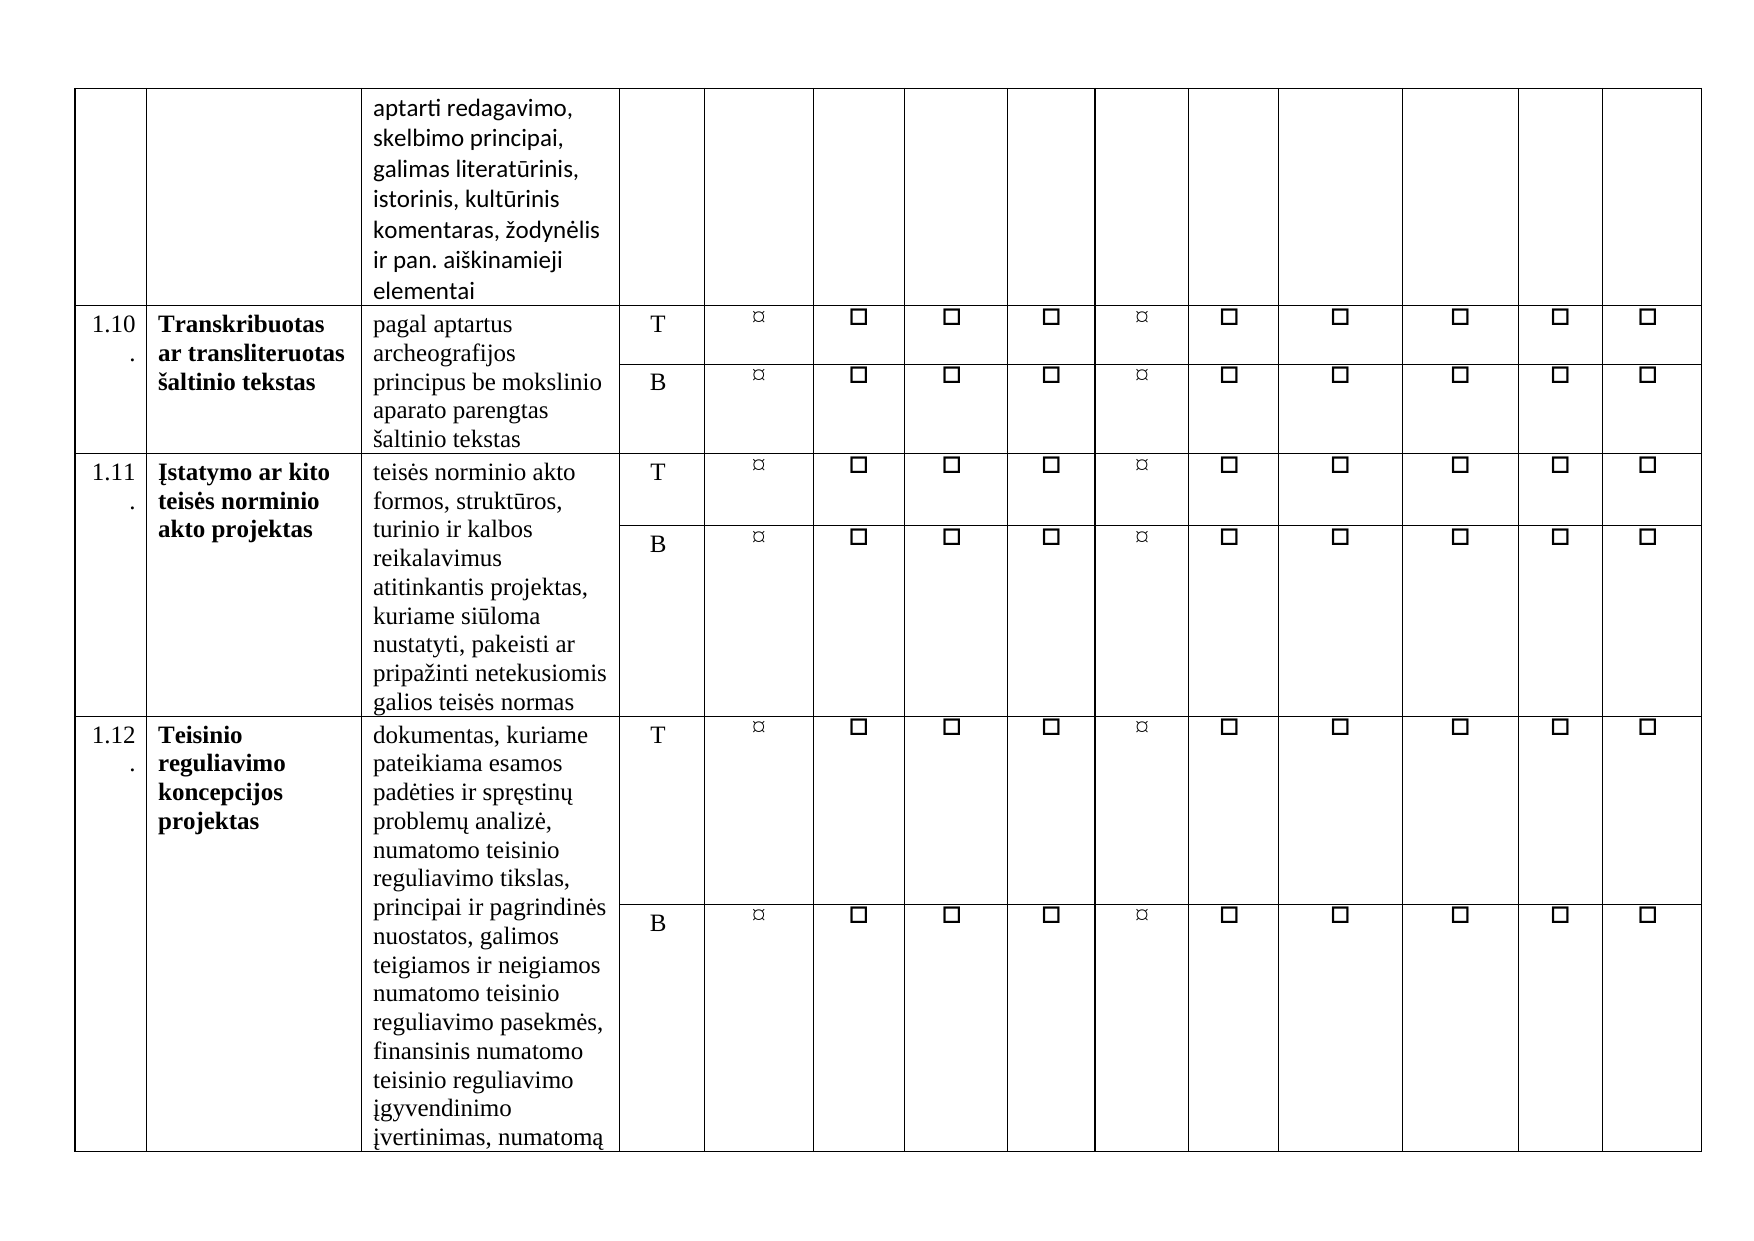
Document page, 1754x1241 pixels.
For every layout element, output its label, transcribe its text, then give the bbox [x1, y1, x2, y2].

table_cell  [814, 454, 904, 525]
table_cell [905, 89, 1007, 305]
table_cell  [905, 717, 1007, 904]
table_cell  [814, 717, 904, 904]
table_cell dokumentas, kuriame pateikiama esamos padėties ir spręstinų problemų analizė, numatomo teisinio reguliavimo tikslas, principai ir pagrindinės nuostatos, galimos teigiamos ir neigiamos numatomo teisinio reguliavimo pasekmės, finansinis numatomo teisinio reguliavimo įgyvendinimo įvertinimas, numatomą [362, 717, 619, 1151]
table_cell  [1008, 454, 1094, 525]
table_cell  [1096, 717, 1188, 904]
table_cell  [1403, 526, 1518, 716]
table_cell B [620, 905, 704, 1151]
table_cell [1189, 89, 1278, 305]
table_cell B [620, 365, 704, 453]
table_cell  [1008, 306, 1094, 363]
table_cell  [1189, 905, 1278, 1151]
table_cell  [1519, 526, 1602, 716]
table_cell  [1189, 526, 1278, 716]
table_cell  [1096, 526, 1188, 716]
table_cell  [1519, 905, 1602, 1151]
table_cell  [1279, 905, 1402, 1151]
table_cell  [1403, 365, 1518, 453]
table_cell 1.11. [76, 454, 146, 716]
table_cell Transkribuotas ar transliteruotas šaltinio tekstas [147, 306, 361, 453]
table_cell  [1008, 526, 1094, 716]
table_cell [76, 89, 146, 305]
table_cell  [905, 306, 1007, 363]
table_cell [1403, 89, 1518, 305]
table_cell  [1279, 365, 1402, 453]
table_cell  [1603, 454, 1701, 525]
table_cell  [814, 526, 904, 716]
table_cell  [814, 365, 904, 453]
table_cell T [620, 717, 704, 904]
table_cell  [705, 526, 813, 716]
table_cell  [905, 526, 1007, 716]
table_cell  [1603, 365, 1701, 453]
table_cell  [1279, 717, 1402, 904]
table_cell  [1603, 306, 1701, 363]
table_cell  [1279, 454, 1402, 525]
table_cell  [1189, 306, 1278, 363]
table_cell  [705, 306, 813, 363]
table_cell [705, 89, 813, 305]
table_cell T [620, 306, 704, 363]
table_cell pagal aptartus archeografijos principus be mokslinio aparato parengtas šaltinio tekstas [362, 306, 619, 453]
table_cell [620, 89, 704, 305]
table_cell  [1403, 717, 1518, 904]
table_cell 1.12. [76, 717, 146, 1151]
table_cell  [1603, 526, 1701, 716]
table_cell  [1008, 717, 1094, 904]
table_cell  [1189, 717, 1278, 904]
table_cell T [620, 454, 704, 525]
table_cell  [1403, 454, 1518, 525]
table_cell [1603, 89, 1701, 305]
table_cell  [1603, 717, 1701, 904]
table_cell  [1519, 306, 1602, 363]
table_cell  [1008, 365, 1094, 453]
table_cell  [1189, 365, 1278, 453]
table_cell  [1008, 905, 1094, 1151]
table_cell Teisinio reguliavimo koncepcijos projektas [147, 717, 361, 1151]
table_cell  [1603, 905, 1701, 1151]
table_cell  [905, 905, 1007, 1151]
table_cell  [905, 365, 1007, 453]
table_cell  [1519, 454, 1602, 525]
table_cell  [1403, 306, 1518, 363]
table_cell Įstatymo ar kito teisės norminio akto projektas [147, 454, 361, 716]
table_cell  [705, 454, 813, 525]
table_cell  [814, 306, 904, 363]
table_cell [1008, 89, 1094, 305]
table_cell  [705, 717, 813, 904]
table_cell  [705, 905, 813, 1151]
table_cell  [1096, 365, 1188, 453]
table_cell [1519, 89, 1602, 305]
table_cell  [1189, 454, 1278, 525]
table_cell  [1403, 905, 1518, 1151]
table_cell B [620, 526, 704, 716]
table_cell aptarti redagavimo, skelbimo principai, galimas literatūrinis, istorinis, kultūrinis komentaras, žodynėlis ir pan. aiškinamieji elementai [362, 89, 619, 305]
table_cell  [1519, 717, 1602, 904]
table_cell [814, 89, 904, 305]
table_cell  [1096, 905, 1188, 1151]
table_cell  [814, 905, 904, 1151]
table_cell  [1279, 526, 1402, 716]
table_cell  [1519, 365, 1602, 453]
table_cell  [1279, 306, 1402, 363]
table_cell 1.10. [76, 306, 146, 453]
table_cell [1279, 89, 1402, 305]
table_cell  [1096, 454, 1188, 525]
table_cell [1096, 89, 1188, 305]
table_cell  [1096, 306, 1188, 363]
table_cell [147, 89, 361, 305]
table_cell teisės norminio akto formos, struktūros, turinio ir kalbos reikalavimus atitinkantis projektas, kuriame siūloma nustatyti, pakeisti ar pripažinti netekusiomis galios teisės normas [362, 454, 619, 716]
table_cell  [705, 365, 813, 453]
table_cell  [905, 454, 1007, 525]
